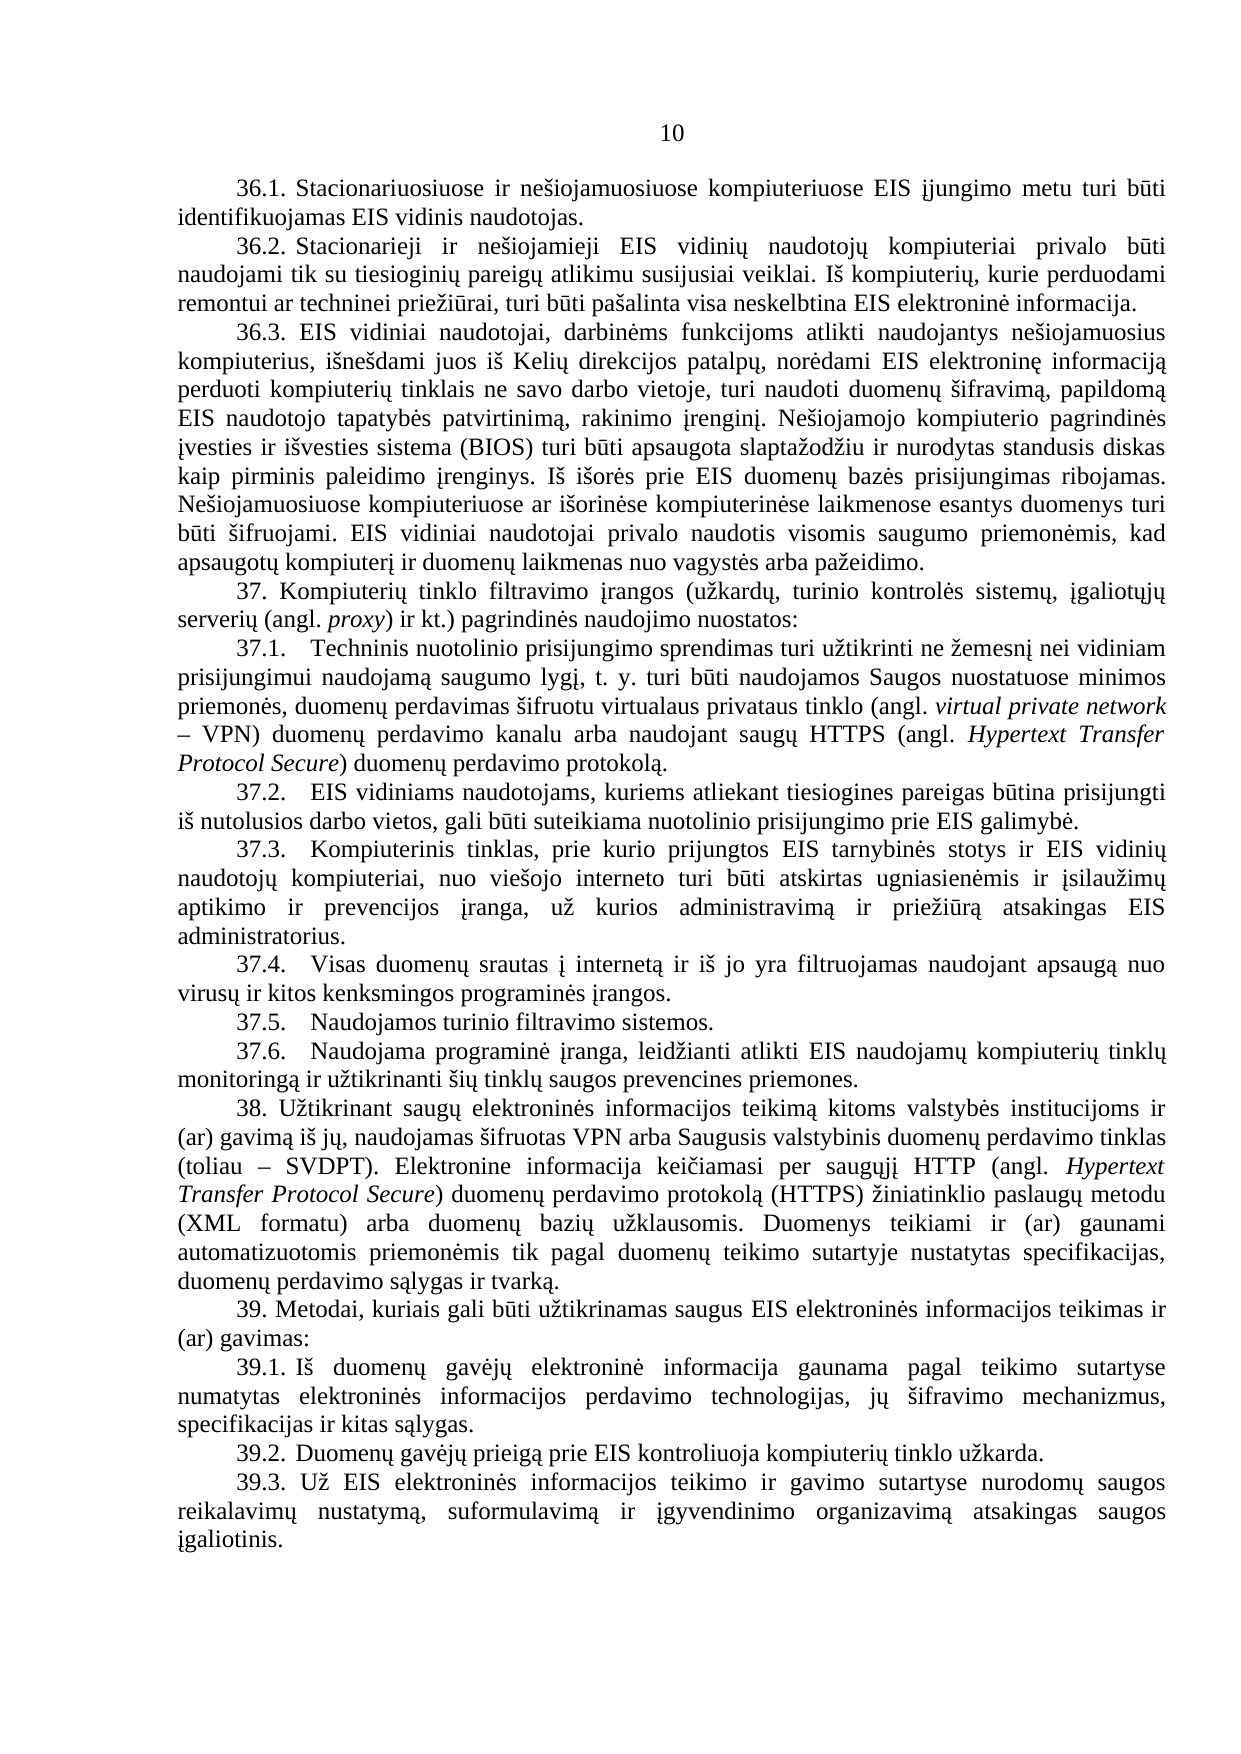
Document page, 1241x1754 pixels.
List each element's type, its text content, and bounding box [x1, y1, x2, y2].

text 37.5. Naudojamos turinio filtravimo sistemos. [177, 1007, 1167, 1036]
text 37.3. Kompiuterinis tinklas, prie kurio prijungtos EIS tarnybinės stotys ir EIS vidinių naudotojų kompiuteriai, nuo viešojo interneto turi būti atskirtas ugniasienėmis ir įsilaužimų aptikimo ir prevencijos įranga, už kurios administravimą ir priežiūrą atsakingas EIS administratorius. [177, 834, 1167, 949]
text 39. Metodai, kuriais gali būti užtikrinamas saugus EIS elektroninės informacijos teikimas ir (ar) gavimas: [177, 1294, 1167, 1352]
text 39.1. Iš duomenų gavėjų elektroninė informacija gaunama pagal teikimo sutartyse numatytas elektroninės informacijos perdavimo technologijas, jų šifravimo mechanizmus, specifikacijas ir kitas sąlygas. [177, 1352, 1167, 1438]
text 37. Kompiuterių tinklo filtravimo įrangos (užkardų, turinio kontrolės sistemų, įgaliotųjų serverių (angl. proxy) ir kt.) pagrindinės naudojimo nuostatos: [177, 576, 1167, 633]
text 37.4. Visas duomenų srautas į internetą ir iš jo yra filtruojamas naudojant apsaugą nuo virusų ir kitos kenksmingos programinės įrangos. [177, 949, 1167, 1007]
text 38. Užtikrinant saugų elektroninės informacijos teikimą kitoms valstybės institucijoms ir (ar) gavimą iš jų, naudojamas šifruotas VPN arba Saugusis valstybinis duomenų perdavimo tinklas (toliau – SVDPT). Elektronine informacija keičiamasi per saugųjį HTTP (angl. Hypertext Transfer Protocol Secure) duomenų perdavimo protokolą (HTTPS) žiniatinklio paslaugų metodu (XML formatu) arba duomenų bazių užklausomis. Duomenys teikiami ir (ar) gaunami automatizuotomis priemonėmis tik pagal duomenų teikimo sutartyje nustatytas specifikacijas, duomenų perdavimo sąlygas ir tvarką. [177, 1093, 1167, 1294]
text 36.3. EIS vidiniai naudotojai, darbinėms funkcijoms atlikti naudojantys nešiojamuosius kompiuterius, išnešdami juos iš Kelių direkcijos patalpų, norėdami EIS elektroninę informaciją perduoti kompiuterių tinklais ne savo darbo vietoje, turi naudoti duomenų šifravimą, papildomą EIS naudotojo tapatybės patvirtinimą, rakinimo įrenginį. Nešiojamojo kompiuterio pagrindinės įvesties ir išvesties sistema (BIOS) turi būti apsaugota slaptažodžiu ir nurodytas standusis diskas kaip pirminis paleidimo įrenginys. Iš išorės prie EIS duomenų bazės prisijungimas ribojamas. Nešiojamuosiuose kompiuteriuose ar išorinėse kompiuterinėse laikmenose esantys duomenys turi būti šifruojami. EIS vidiniai naudotojai privalo naudotis visomis saugumo priemonėmis, kad apsaugotų kompiuterį ir duomenų laikmenas nuo vagystės arba pažeidimo. [177, 317, 1167, 576]
text 37.1. Techninis nuotolinio prisijungimo sprendimas turi užtikrinti ne žemesnį nei vidiniam prisijungimui naudojamą saugumo lygį, t. y. turi būti naudojamos Saugos nuostatuose minimos priemonės, duomenų perdavimas šifruotu virtualaus privataus tinklo (angl. virtual private network – VPN) duomenų perdavimo kanalu arba naudojant saugų HTTPS (angl. Hypertext Transfer Protocol Secure) duomenų perdavimo protokolą. [177, 633, 1167, 777]
text 36.2. Stacionarieji ir nešiojamieji EIS vidinių naudotojų kompiuteriai privalo būti naudojami tik su tiesioginių pareigų atlikimu susijusiai veiklai. Iš kompiuterių, kurie perduodami remontui ar techninei priežiūrai, turi būti pašalinta visa neskelbtina EIS elektroninė informacija. [177, 231, 1167, 317]
text 37.2. EIS vidiniams naudotojams, kuriems atliekant tiesiogines pareigas būtina prisijungti iš nutolusios darbo vietos, gali būti suteikiama nuotolinio prisijungimo prie EIS galimybė. [177, 777, 1167, 834]
text 39.2. Duomenų gavėjų prieigą prie EIS kontroliuoja kompiuterių tinklo užkarda. [177, 1438, 1167, 1467]
text 39.3. Už EIS elektroninės informacijos teikimo ir gavimo sutartyse nurodomų saugos reikalavimų nustatymą, suformulavimą ir įgyvendinimo organizavimą atsakingas saugos įgaliotinis. [177, 1467, 1167, 1553]
text 37.6. Naudojama programinė įranga, leidžianti atlikti EIS naudojamų kompiuterių tinklų monitoringą ir užtikrinanti šių tinklų saugos prevencines priemones. [177, 1036, 1167, 1093]
text 36.1. Stacionariuosiuose ir nešiojamuosiuose kompiuteriuose EIS įjungimo metu turi būti identifikuojamas EIS vidinis naudotojas. [177, 173, 1167, 231]
